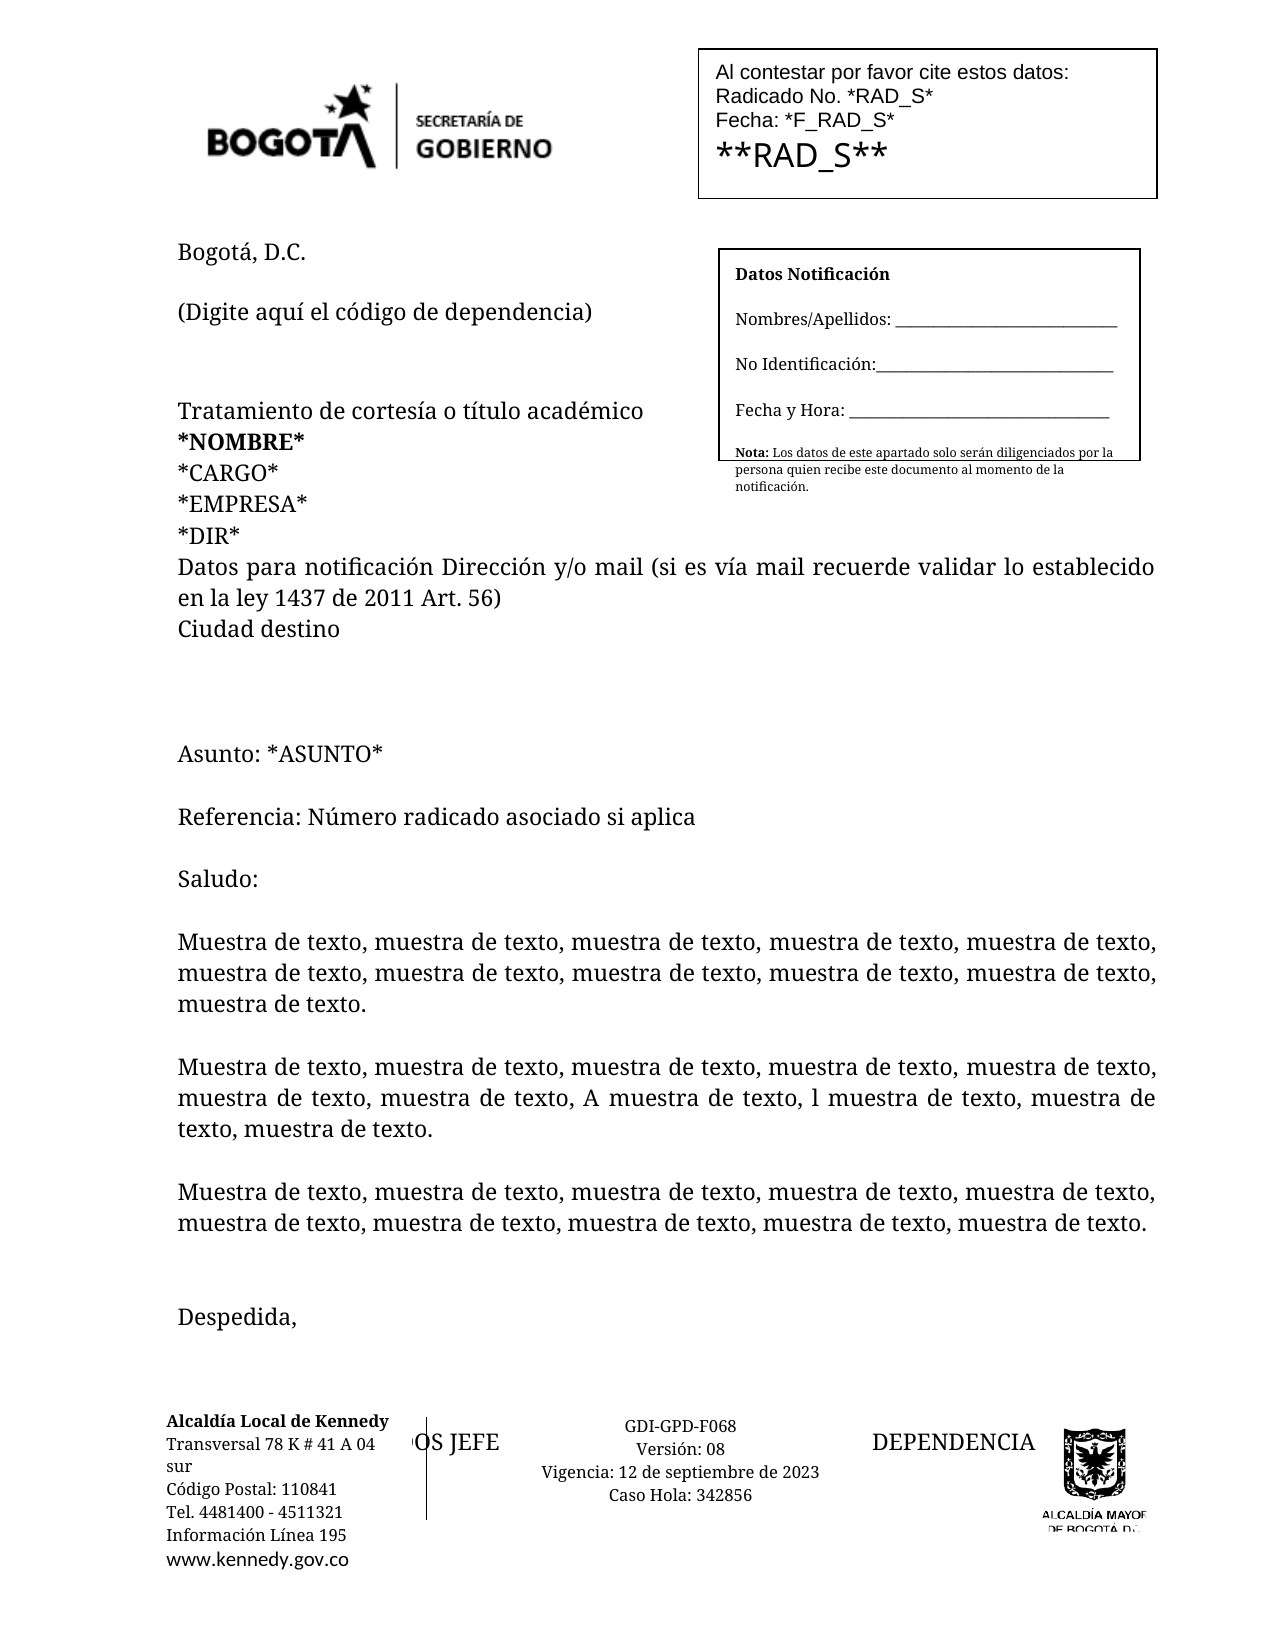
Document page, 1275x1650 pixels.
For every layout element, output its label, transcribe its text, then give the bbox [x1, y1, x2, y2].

text Ciudad destino [177, 613, 1157, 645]
text Tratamiento de cortesía o título académico [177, 395, 718, 426]
text *NOMBRE* [920, 447, 946, 457]
text NOMBRES Y APELLIDOS JEFE DEPENDENCIA [427, 1426, 526, 1457]
text Asunto: *ASUNTO* [177, 738, 1157, 770]
text *DIR* [177, 520, 1157, 551]
text (Digite aquí el código de dependencia) [177, 296, 718, 327]
text *NOMBRE* [1141, 426, 1157, 457]
text Datos para notificación Dirección y/o mail (si es vía mail recuerde validar lo establecido en la ley 1437 de 2011 Art. 56) [177, 551, 1157, 613]
text Despedida, [177, 1301, 1157, 1332]
text *CARGO* [177, 457, 1157, 488]
text *NOMBRE* [1105, 426, 1139, 457]
text Saludo: [177, 863, 1157, 895]
text Bogotá, D.C. [177, 236, 1157, 267]
text *EMPRESA* [177, 488, 1157, 520]
text *NOMBRE* [720, 447, 801, 457]
text *NOMBRE* [837, 447, 919, 457]
text *NOMBRE* [802, 447, 836, 457]
text Referencia: Número radicado asociado si aplica [177, 801, 1157, 832]
text Muestra de texto, muestra de texto, muestra de texto, muestra de texto, muestra de texto, muestra de texto, muestra de texto, A muestra de texto, l muestra de texto, muestra de texto, muestra de texto. [177, 1051, 1157, 1145]
text *NOMBRE* [177, 426, 718, 457]
text Muestra de texto, muestra de texto, muestra de texto, muestra de texto, muestra de texto, muestra de texto, muestra de texto, muestra de texto, muestra de texto, muestra de texto, muestra de texto. [177, 926, 1157, 1020]
text *NOMBRE* [1011, 447, 1059, 457]
text NOMBRES Y APELLIDOS JEFE DEPENDENCIA [872, 1426, 1157, 1457]
text *NOMBRE* [1060, 447, 1103, 457]
text Muestra de texto, muestra de texto, muestra de texto, muestra de texto, muestra de texto, muestra de texto, muestra de texto, muestra de texto, muestra de texto, muestra de texto. [177, 1176, 1157, 1238]
text *NOMBRE* [948, 447, 1001, 457]
